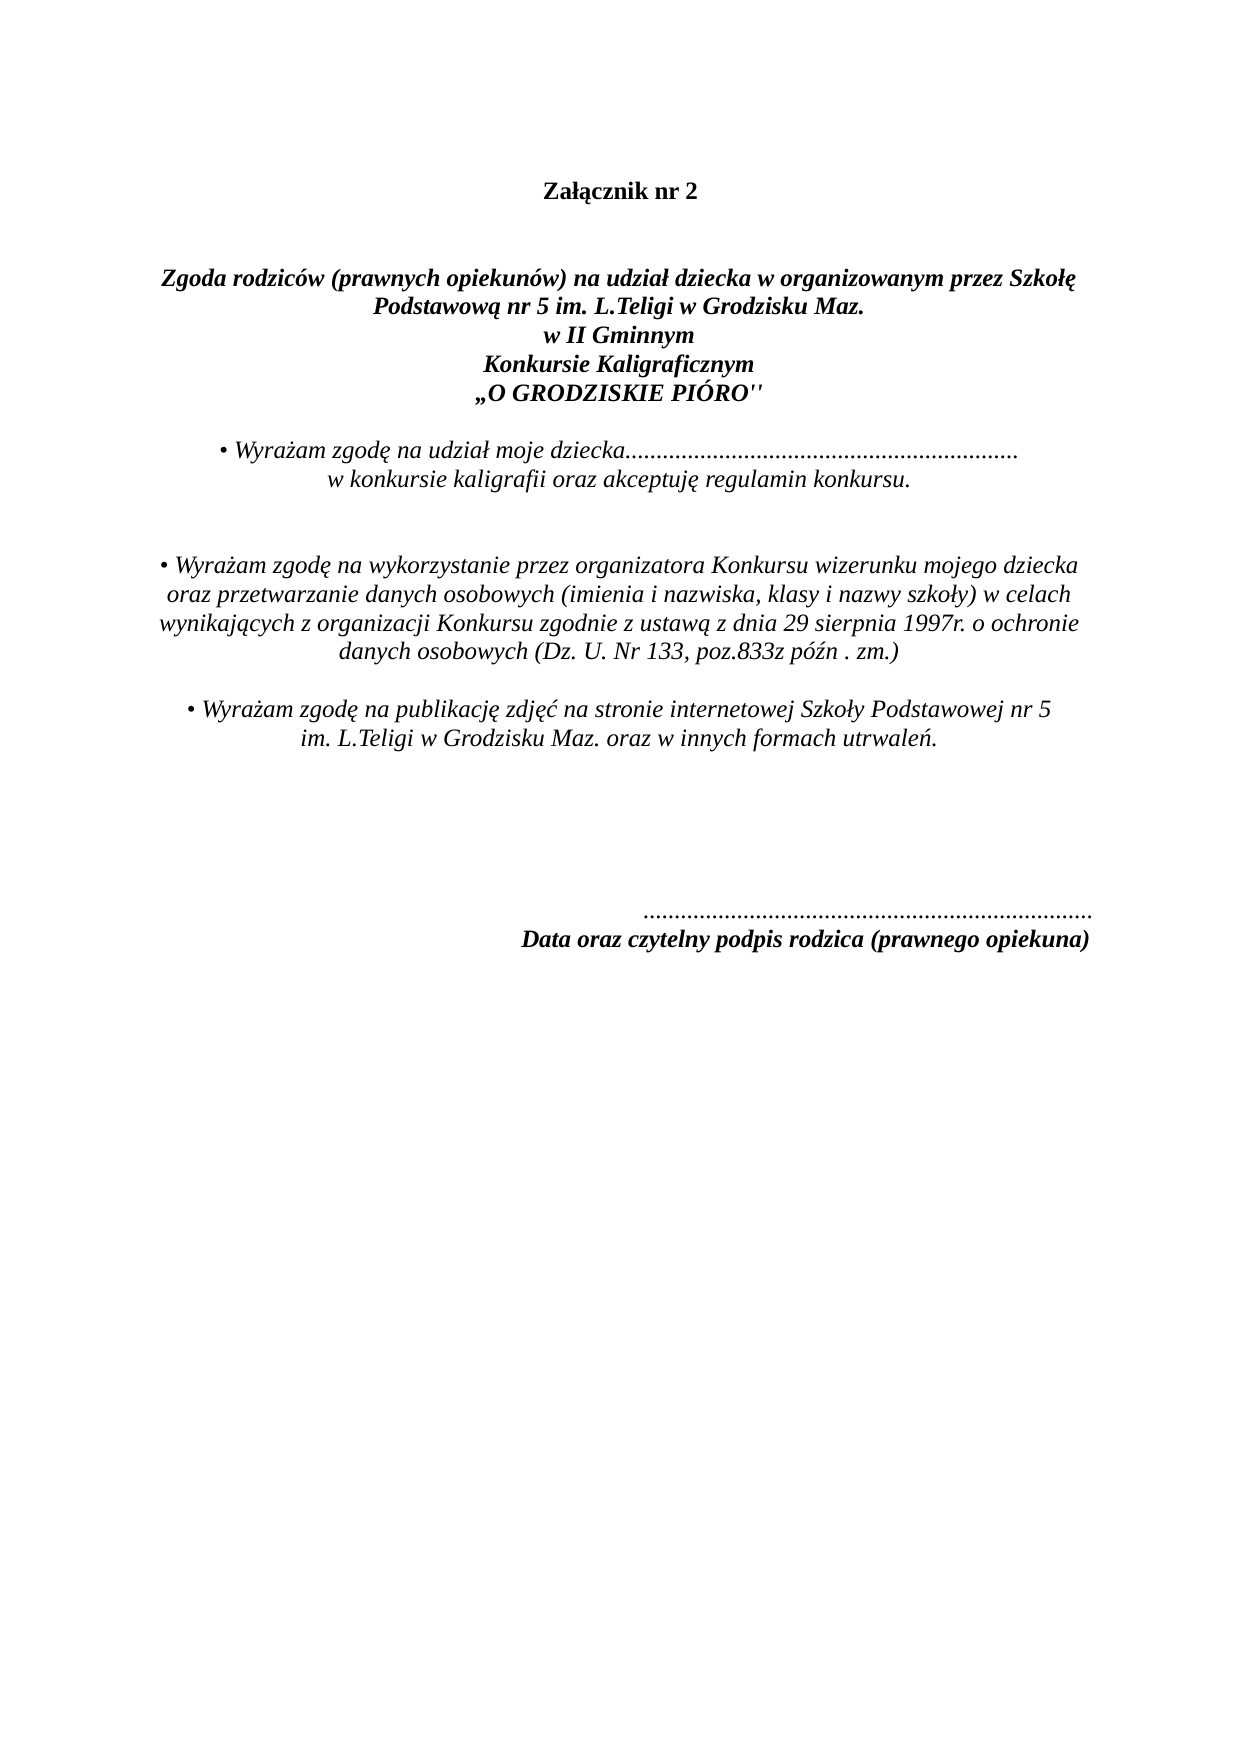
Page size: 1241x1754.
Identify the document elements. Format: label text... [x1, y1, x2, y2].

text w II Gminnym [148, 320, 1093, 349]
text Konkursie Kaligraficznym [148, 349, 1093, 378]
text w konkursie kaligrafii oraz akceptuję regulamin konkursu. [148, 464, 1093, 493]
text Data oraz czytelny podpis rodzica (prawnego opiekuna) [148, 924, 1093, 953]
text Załącznik nr 2 [148, 176, 1093, 205]
text • Wyrażam zgodę na udział moje dziecka............................................................... [148, 435, 1093, 464]
text • Wyrażam zgodę na wykorzystanie przez organizatora Konkursu wizerunku mojego dziecka oraz przetwarzanie danych osobowych (imienia i nazwiska, klasy i nazwy szkoły) w celach wynikających z organizacji Konkursu zgodnie z ustawą z dnia 29 sierpnia 1997r. o ochronie danych osobowych (Dz. U. Nr 133, poz.833z późn . zm.) [148, 550, 1093, 665]
text • Wyrażam zgodę na publikację zdjęć na stronie internetowej Szkoły Podstawowej nr 5 [148, 694, 1093, 723]
text ........................................................................ [148, 895, 1093, 924]
text „O GRODZISKIE PIÓRO'' [148, 378, 1093, 406]
text im. L.Teligi w Grodzisku Maz. oraz w innych formach utrwaleń. [148, 723, 1093, 751]
text Zgoda rodziców (prawnych opiekunów) na udział dziecka w organizowanym przez Szkołę Podstawową nr 5 im. L.Teligi w Grodzisku Maz. [148, 263, 1093, 320]
